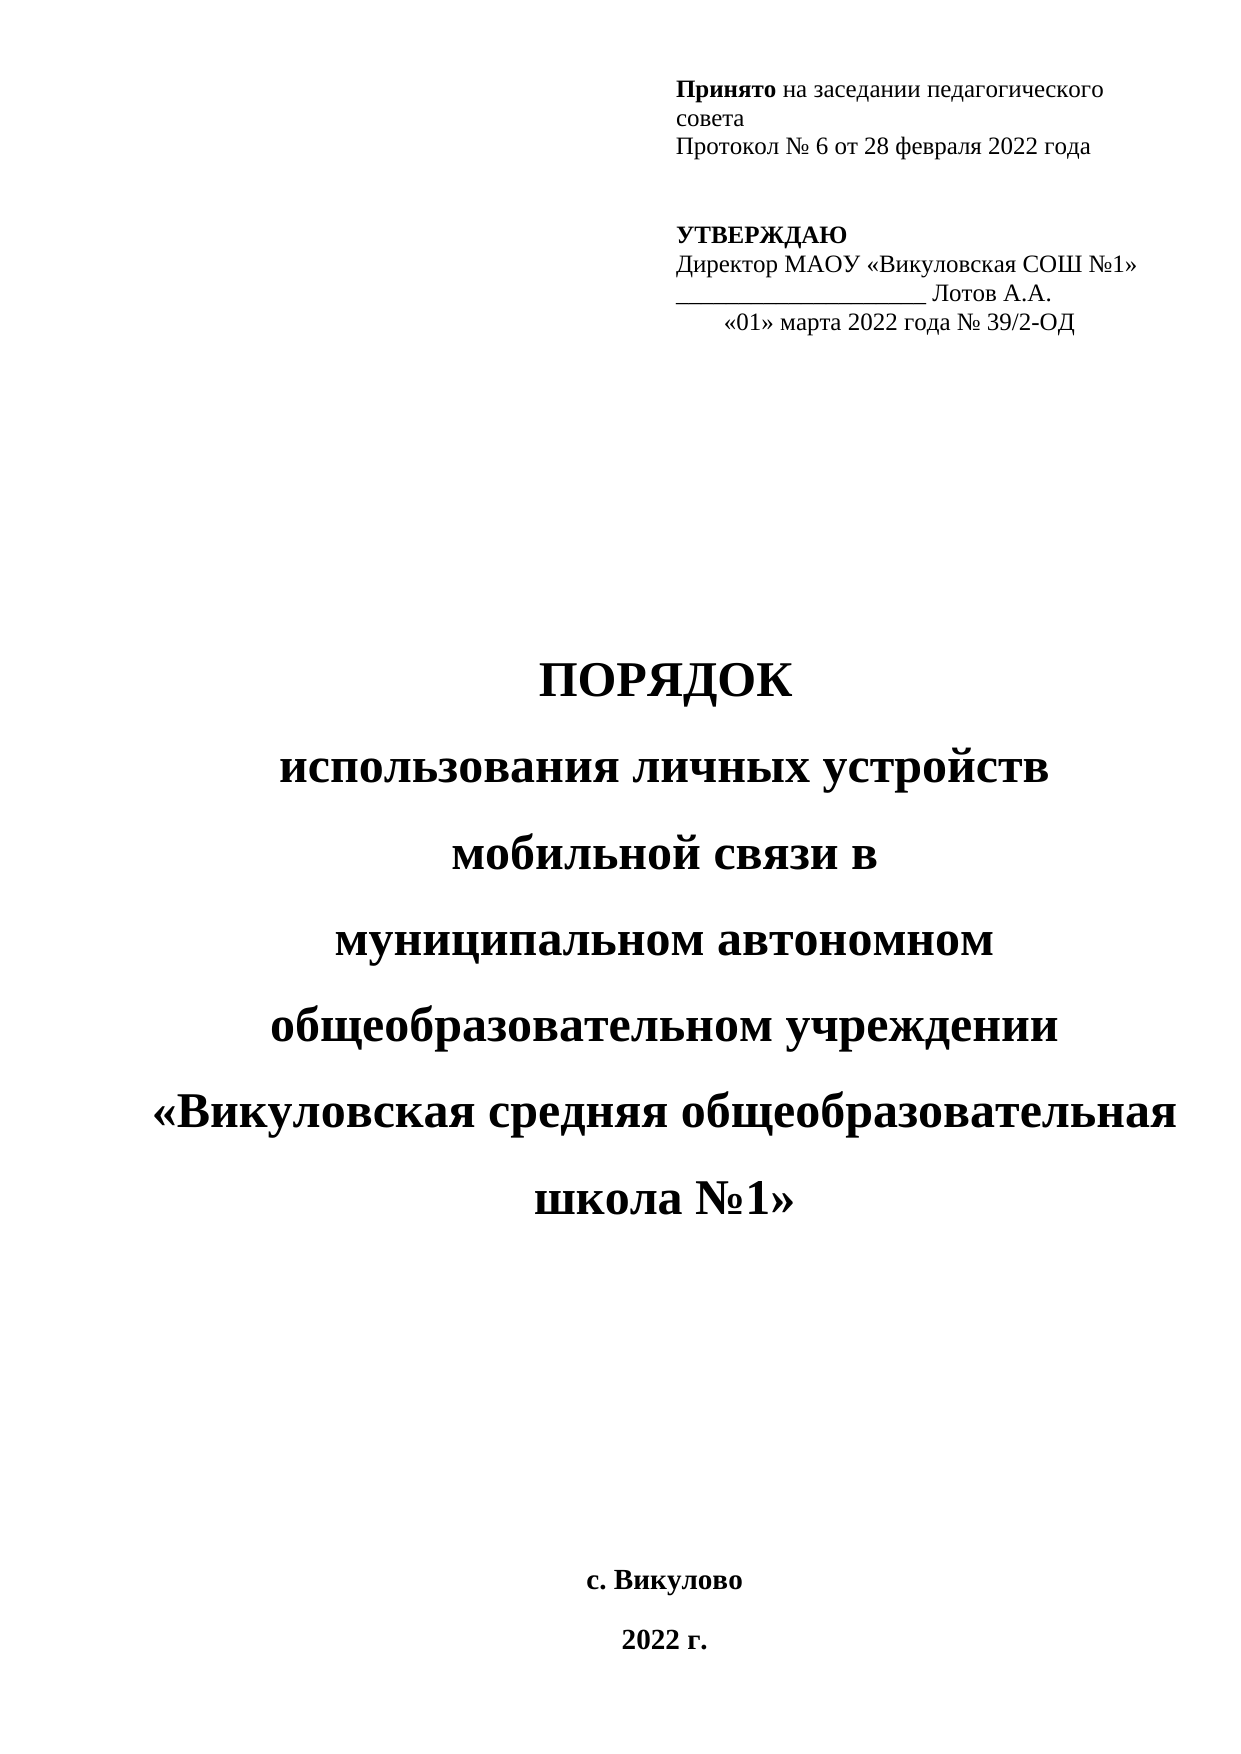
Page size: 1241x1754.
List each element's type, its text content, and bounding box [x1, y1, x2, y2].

text муниципальном автономном общеобразовательном учреждении «Викуловская средняя общеобразовательная школа №1» [148, 909, 1181, 1225]
text использования личных устройств мобильной связи в [148, 736, 1181, 880]
table_header [148, 74, 664, 221]
text 2022 г. [148, 1622, 1181, 1655]
table_header Принято на заседании педагогического совета Протокол № 6 от 28 февраля 2022 года [665, 74, 1170, 221]
table_cell [148, 221, 664, 367]
table_cell УТВЕРЖДАЮ Директор МАОУ «Викуловская СОШ №1» ____________________ Лотов А.А. «01» марта 2022 года № 39/2-ОД [665, 221, 1170, 367]
text ПОРЯДОК [150, 650, 1181, 707]
text с. Викулово [148, 1562, 1181, 1596]
